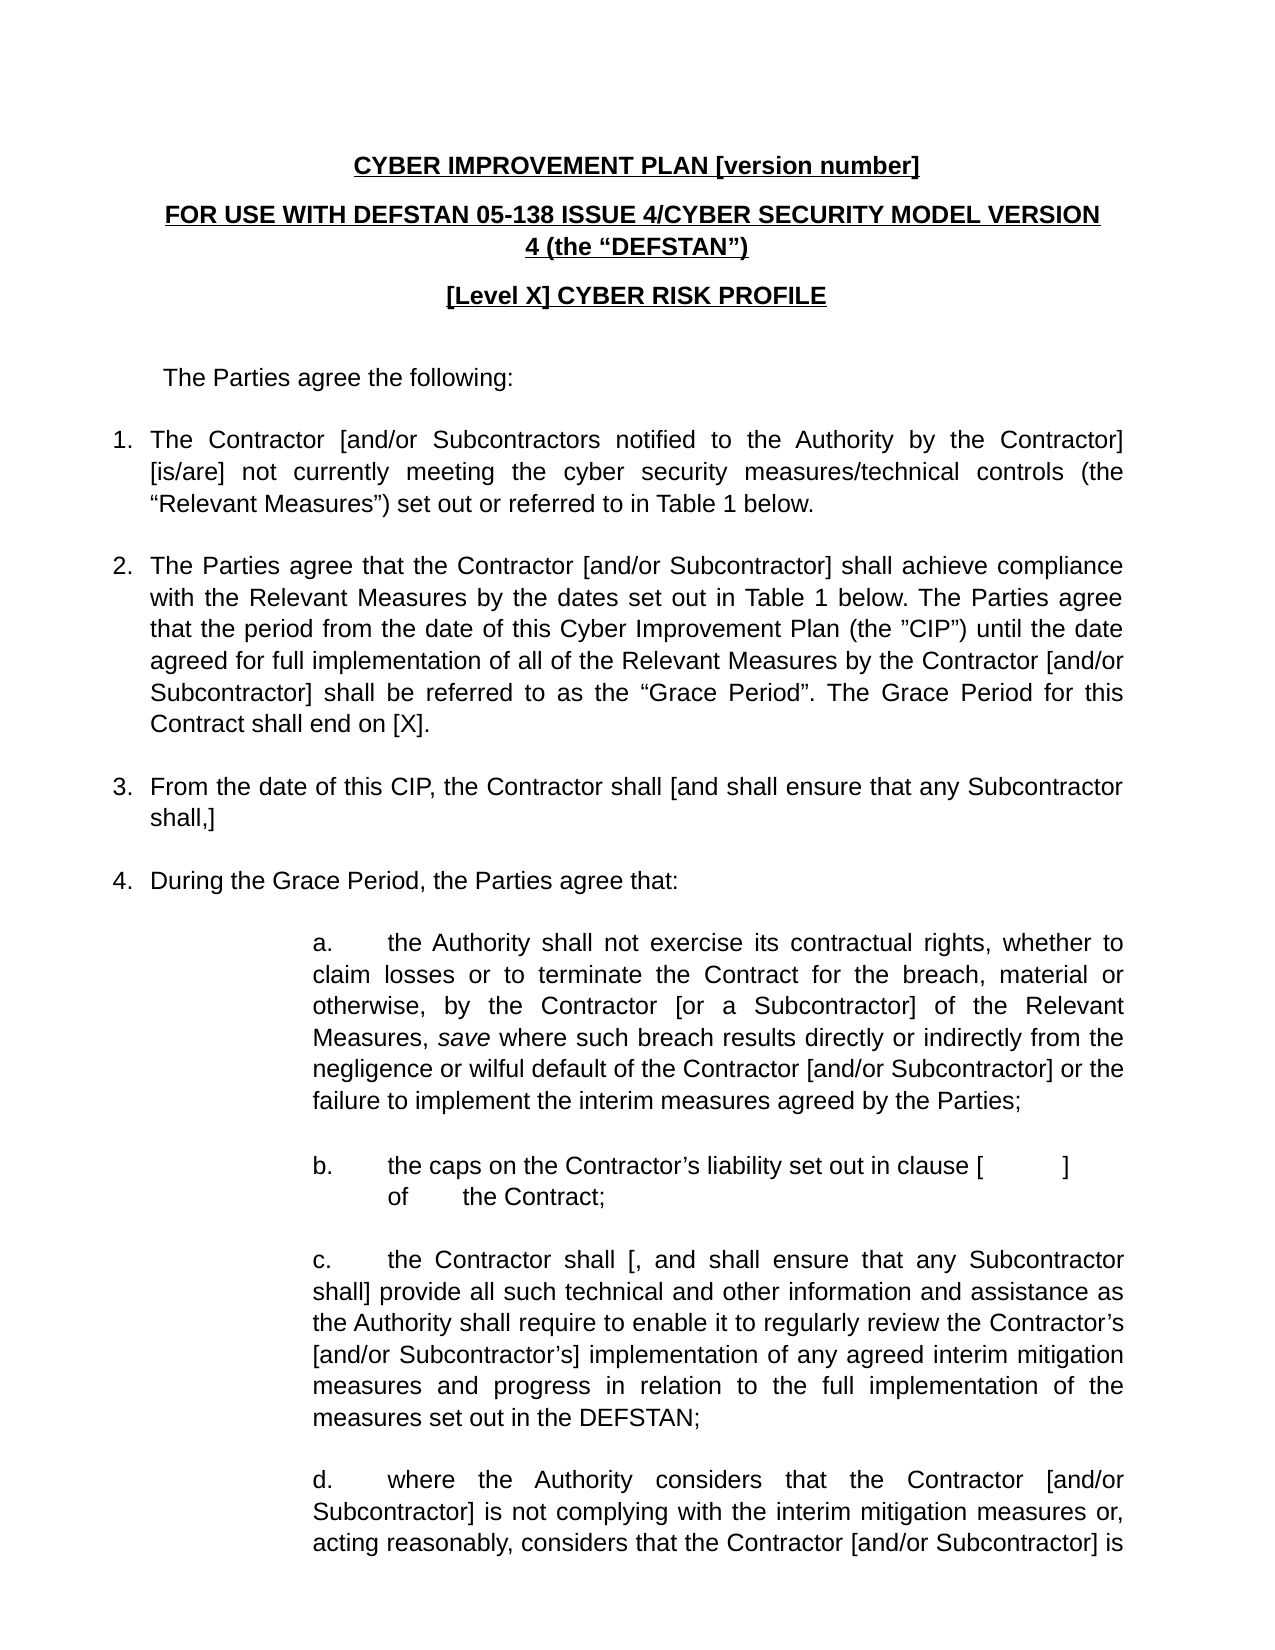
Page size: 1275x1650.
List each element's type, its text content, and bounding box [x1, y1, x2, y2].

text 4 (the “DEFSTAN”) [162, 232, 1125, 261]
text FOR USE WITH DEFSTAN 05-138 ISSUE 4/CYBER SECURITY MODEL VERSION [164, 200, 1125, 228]
list where the Authority considers that the Contractor [and/or Subcontractor] is not complying with the interim mitigation measures or, acting reasonably, considers that the Contractor [and/or Subcontractor] is [312, 1465, 1125, 1557]
list the Authority shall not exercise its contractual rights, whether to claim losses or to terminate the Contract for the breach, material or otherwise, by the Contractor [or a Subcontractor] of the Relevant Measures, save where such breach results directly or indirectly from the negligence or wilful default of the Contractor [and/or Subcontractor] or the failure to implement the interim measures agreed by the Parties; [312, 928, 1125, 1115]
text [Level X] CYBER RISK PROFILE [162, 281, 1125, 310]
list The Contractor [and/or Subcontractors notified to the Authority by the Contractor] [is/are] not currently meeting the cyber security measures/technical controls (the “Relevant Measures”) set out or referred to in Table 1 below. [112, 425, 1125, 517]
list During the Grace Period, the Parties agree that: [112, 866, 1125, 894]
list the caps on the Contractor’s liability set out in clause [ ] of the Contract; [312, 1151, 1125, 1211]
text The Parties agree the following: [163, 363, 1125, 392]
text CYBER IMPROVEMENT PLAN [version number] [162, 151, 1125, 179]
list From the date of this CIP, the Contractor shall [and shall ensure that any Subcontractor shall,] [112, 772, 1125, 832]
list the Contractor shall [, and shall ensure that any Subcontractor shall] provide all such technical and other information and assistance as the Authority shall require to enable it to regularly review the Contractor’s [and/or Subcontractor’s] implementation of any agreed interim mitigation measures and progress in relation to the full implementation of the measures set out in the DEFSTAN; [312, 1245, 1125, 1431]
list The Parties agree that the Contractor [and/or Subcontractor] shall achieve compliance with the Relevant Measures by the dates set out in Table 1 below. The Parties agree that the period from the date of this Cyber Improvement Plan (the ”CIP”) until the date agreed for full implementation of all of the Relevant Measures by the Contractor [and/or Subcontractor] shall be referred to as the “Grace Period”. The Grace Period for this Contract shall end on [X]. [112, 551, 1125, 738]
